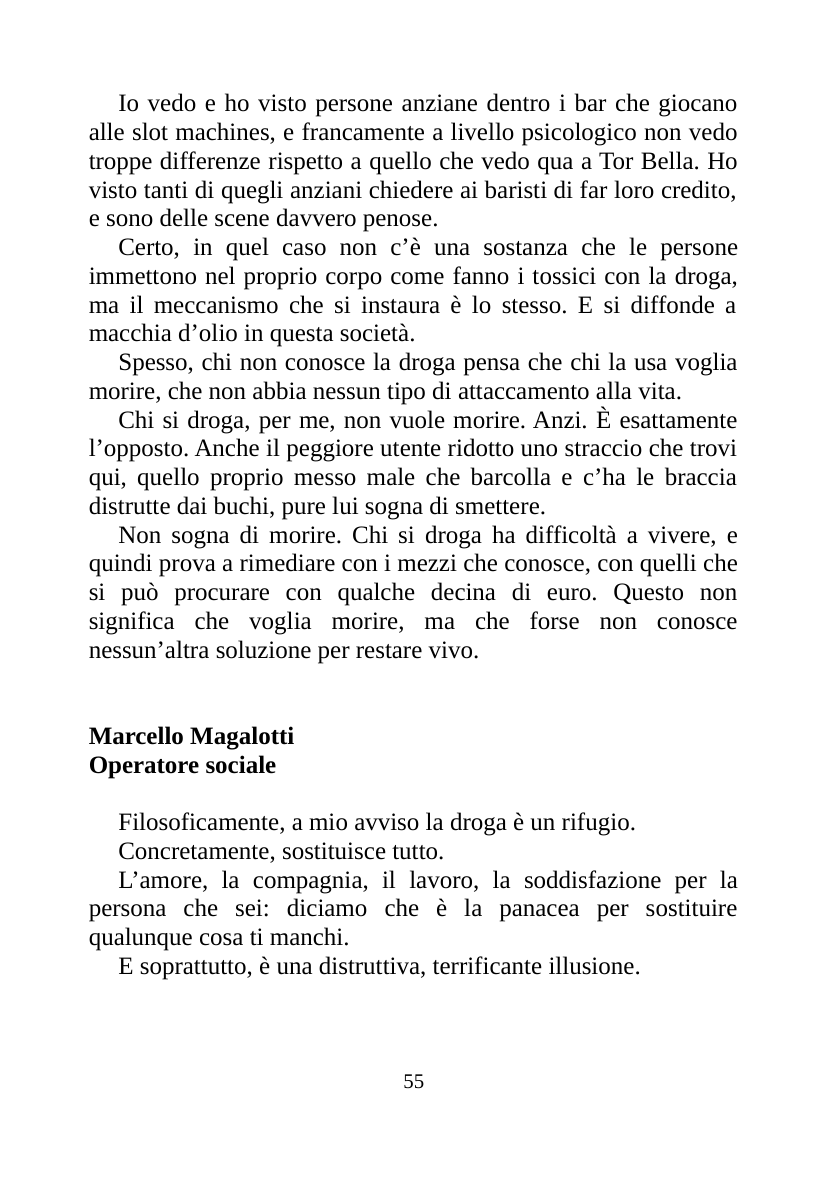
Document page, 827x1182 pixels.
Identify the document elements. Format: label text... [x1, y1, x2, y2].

text Filosoficamente, a mio avviso la droga è un rifugio. [88, 807, 738, 836]
text L’amore, la compagnia, il lavoro, la soddisfazione per la persona che sei: diciamo che è la panacea per sostituire qualunque cosa ti manchi. [88, 865, 738, 951]
subtitle Marcello Magalotti [88, 721, 738, 750]
subtitle Operatore sociale [88, 750, 738, 778]
text Io vedo e ho visto persone anziane dentro i bar che giocano alle slot machines, e francamente a livello psicologico non vedo troppe differenze rispetto a quello che vedo qua a Tor Bella. Ho visto tanti di quegli anziani chiedere ai baristi di far loro credito, e sono delle scene davvero penose. [88, 88, 738, 232]
text Certo, in quel caso non c’è una sostanza che le persone immettono nel proprio corpo come fanno i tossici con la droga, ma il meccanismo che si instaura è lo stesso. E si diffonde a macchia d’olio in questa società. [88, 232, 738, 347]
text Non sogna di morire. Chi si droga ha difficoltà a vivere, e quindi prova a rimediare con i mezzi che conosce, con quelli che si può procurare con qualche decina di euro. Questo non significa che voglia morire, ma che forse non conosce nessun’altra soluzione per restare vivo. [88, 520, 738, 663]
text E soprattutto, è una distruttiva, terrificante illusione. [88, 951, 738, 980]
text Spesso, chi non conosce la droga pensa che chi la usa voglia morire, che non abbia nessun tipo di attaccamento alla vita. [88, 347, 738, 405]
text Concretamente, sostituisce tutto. [88, 836, 738, 865]
text Chi si droga, per me, non vuole morire. Anzi. È esattamente l’opposto. Anche il peggiore utente ridotto uno straccio che trovi qui, quello proprio messo male che barcolla e c’ha le braccia distrutte dai buchi, pure lui sogna di smettere. [88, 405, 738, 520]
